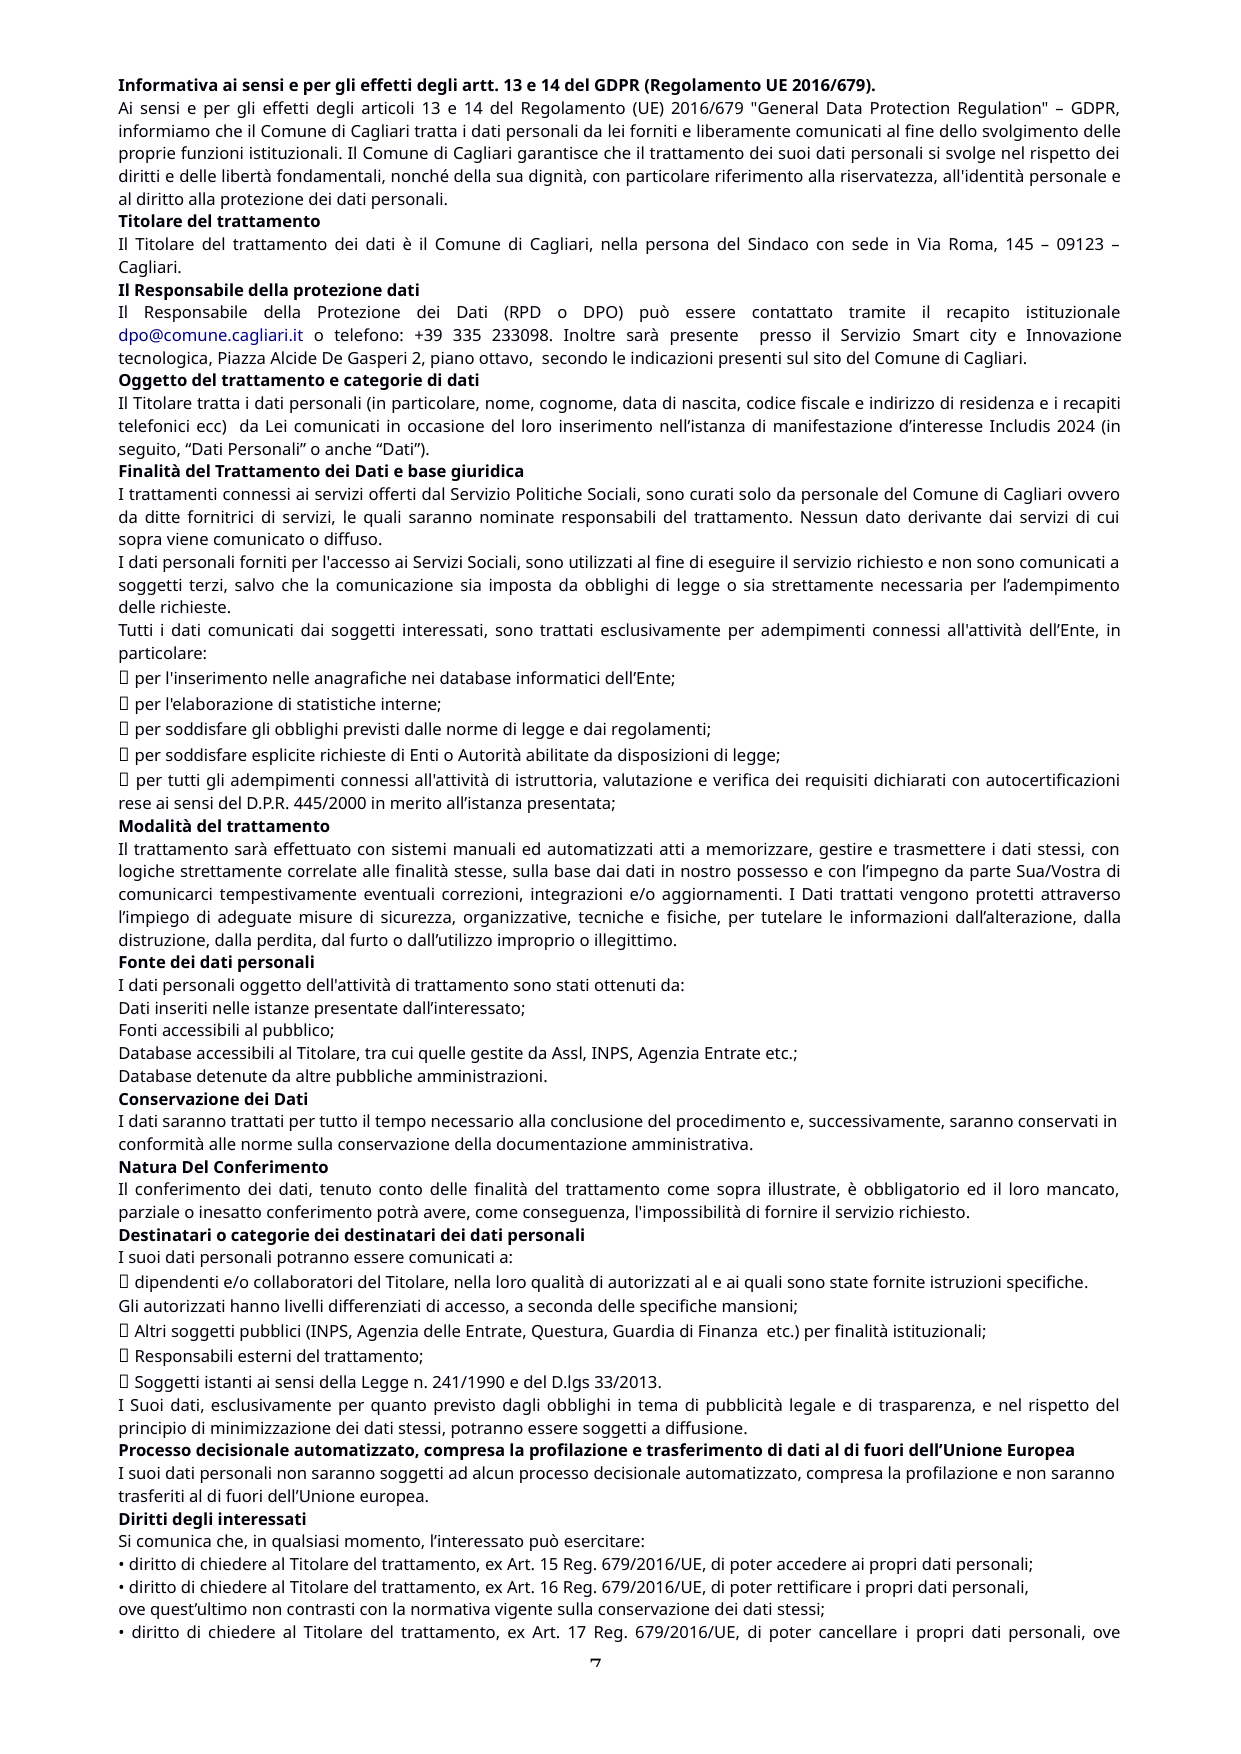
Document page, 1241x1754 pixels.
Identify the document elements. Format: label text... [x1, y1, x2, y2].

text Tutti i dati comunicati dai soggetti interessati, sono trattati esclusivamente per adempimenti connessi all'attività dell’Ente, in particolare: [118, 619, 1122, 664]
text Il conferimento dei dati, tenuto conto delle finalità del trattamento come sopra illustrate, è obbligatorio ed il loro mancato, parziale o inesatto conferimento potrà avere, come conseguenza, l'impossibilità di fornire il servizio richiesto. [118, 1178, 1122, 1223]
text Modalità del trattamento [118, 814, 1122, 837]
text  Soggetti istanti ai sensi della Legge n. 241/1990 e del D.lgs 33/2013. [118, 1368, 1122, 1393]
text trasferiti al di fuori dell’Unione europea. [118, 1484, 1122, 1507]
text Fonti accessibili al pubblico; [118, 1019, 1122, 1042]
text Processo decisionale automatizzato, compresa la profilazione e trasferimento di dati al di fuori dell’Unione Europea [118, 1439, 1122, 1462]
text I dati personali forniti per l'accesso ai Servizi Sociali, sono utilizzati al fine di eseguire il servizio richiesto e non sono comunicati a soggetti terzi, salvo che la comunicazione sia imposta da obblighi di legge o sia strettamente necessaria per l’adempimento delle richieste. [118, 551, 1122, 619]
text Il trattamento sarà effettuato con sistemi manuali ed automatizzati atti a memorizzare, gestire e trasmettere i dati stessi, con logiche strettamente correlate alle finalità stesse, sulla base dai dati in nostro possesso e con l’impegno da parte Sua/Vostra di comunicarci tempestivamente eventuali correzioni, integrazioni e/o aggiornamenti. I Dati trattati vengono protetti attraverso l’impiego di adeguate misure di sicurezza, organizzative, tecniche e fisiche, per tutelare le informazioni dall’alterazione, dalla distruzione, dalla perdita, dal furto o dall’utilizzo improprio o illegittimo. [118, 837, 1122, 951]
text  per l'elaborazione di statistiche interne; [118, 690, 1122, 715]
text I dati saranno trattati per tutto il tempo necessario alla conclusione del procedimento e, successivamente, saranno conservati in [118, 1110, 1122, 1132]
text  per tutti gli adempimenti connessi all'attività di istruttoria, valutazione e verifica dei requisiti dichiarati con autocertificazioni rese ai sensi del D.P.R. 445/2000 in merito all’istanza presentata; [118, 766, 1122, 814]
text Gli autorizzati hanno livelli differenziati di accesso, a seconda delle specifiche mansioni; [118, 1294, 1122, 1317]
text Finalità del Trattamento dei Dati e base giuridica [118, 460, 1122, 483]
text I suoi dati personali non saranno soggetti ad alcun processo decisionale automatizzato, compresa la profilazione e non saranno [118, 1462, 1122, 1484]
text Il Responsabile della protezione dati [118, 278, 1122, 301]
text I Suoi dati, esclusivamente per quanto previsto dagli obblighi in tema di pubblicità legale e di trasparenza, e nel rispetto del principio di minimizzazione dei dati stessi, potranno essere soggetti a diffusione. [118, 1393, 1122, 1439]
text Fonte dei dati personali [118, 951, 1122, 973]
text • diritto di chiedere al Titolare del trattamento, ex Art. 17 Reg. 679/2016/UE, di poter cancellare i propri dati personali, ove [118, 1621, 1122, 1643]
text Database accessibili al Titolare, tra cui quelle gestite da Assl, INPS, Agenzia Entrate etc.; [118, 1042, 1122, 1064]
text  Altri soggetti pubblici (INPS, Agenzia delle Entrate, Questura, Guardia di Finanza etc.) per finalità istituzionali; [118, 1317, 1122, 1342]
text • diritto di chiedere al Titolare del trattamento, ex Art. 15 Reg. 679/2016/UE, di poter accedere ai propri dati personali; [118, 1552, 1122, 1575]
text Informativa ai sensi e per gli effetti degli artt. 13 e 14 del GDPR (Regolamento UE 2016/679). [118, 74, 1122, 97]
text Oggetto del trattamento e categorie di dati [118, 369, 1122, 392]
text Il Responsabile della Protezione dei Dati (RPD o DPO) può essere contattato tramite il recapito istituzionale dpo@comune.cagliari.it o telefono: +39 335 233098. Inoltre sarà presente presso il Servizio Smart city e Innovazione tecnologica, Piazza Alcide De Gasperi 2, piano ottavo, secondo le indicazioni presenti sul sito del Comune di Cagliari. [118, 301, 1122, 369]
text Titolare del trattamento [118, 210, 1122, 233]
text Dati inseriti nelle istanze presentate dall’interessato; [118, 996, 1122, 1019]
text  dipendenti e/o collaboratori del Titolare, nella loro qualità di autorizzati al e ai quali sono state fornite istruzioni specifiche. [118, 1269, 1122, 1294]
text I dati personali oggetto dell'attività di trattamento sono stati ottenuti da: [118, 973, 1122, 996]
text Database detenute da altre pubbliche amministrazioni. [118, 1064, 1122, 1087]
text Natura Del Conferimento [118, 1155, 1122, 1178]
text Ai sensi e per gli effetti degli articoli 13 e 14 del Regolamento (UE) 2016/679 "General Data Protection Regulation" – GDPR, informiamo che il Comune di Cagliari tratta i dati personali da lei forniti e liberamente comunicati al fine dello svolgimento delle proprie funzioni istituzionali. Il Comune di Cagliari garantisce che il trattamento dei suoi dati personali si svolge nel rispetto dei diritti e delle libertà fondamentali, nonché della sua dignità, con particolare riferimento alla riservatezza, all'identità personale e al diritto alla protezione dei dati personali. [118, 97, 1122, 210]
text I trattamenti connessi ai servizi offerti dal Servizio Politiche Sociali, sono curati solo da personale del Comune di Cagliari ovvero da ditte fornitrici di servizi, le quali saranno nominate responsabili del trattamento. Nessun dato derivante dai servizi di cui sopra viene comunicato o diffuso. [118, 483, 1122, 551]
text  Responsabili esterni del trattamento; [118, 1342, 1122, 1368]
text Conservazione dei Dati [118, 1087, 1122, 1110]
text Il Titolare del trattamento dei dati è il Comune di Cagliari, nella persona del Sindaco con sede in Via Roma, 145 – 09123 – Cagliari. [118, 233, 1122, 278]
text Diritti degli interessati [118, 1507, 1122, 1530]
text  per l'inserimento nelle anagrafiche nei database informatici dell’Ente; [118, 664, 1122, 690]
text  per soddisfare esplicite richieste di Enti o Autorità abilitate da disposizioni di legge; [118, 741, 1122, 766]
text I suoi dati personali potranno essere comunicati a: [118, 1246, 1122, 1269]
text conformità alle norme sulla conservazione della documentazione amministrativa. [118, 1132, 1122, 1155]
text Si comunica che, in qualsiasi momento, l’interessato può esercitare: [118, 1530, 1122, 1552]
text • diritto di chiedere al Titolare del trattamento, ex Art. 16 Reg. 679/2016/UE, di poter rettificare i propri dati personali, [118, 1575, 1122, 1598]
text  per soddisfare gli obblighi previsti dalle norme di legge e dai regolamenti; [118, 715, 1122, 741]
text ove quest’ultimo non contrasti con la normativa vigente sulla conservazione dei dati stessi; [118, 1598, 1122, 1621]
text Destinatari o categorie dei destinatari dei dati personali [118, 1223, 1122, 1246]
text Il Titolare tratta i dati personali (in particolare, nome, cognome, data di nascita, codice fiscale e indirizzo di residenza e i recapiti telefonici ecc) da Lei comunicati in occasione del loro inserimento nell’istanza di manifestazione d’interesse Includis 2024 (in seguito, “Dati Personali” o anche “Dati”). [118, 392, 1122, 460]
